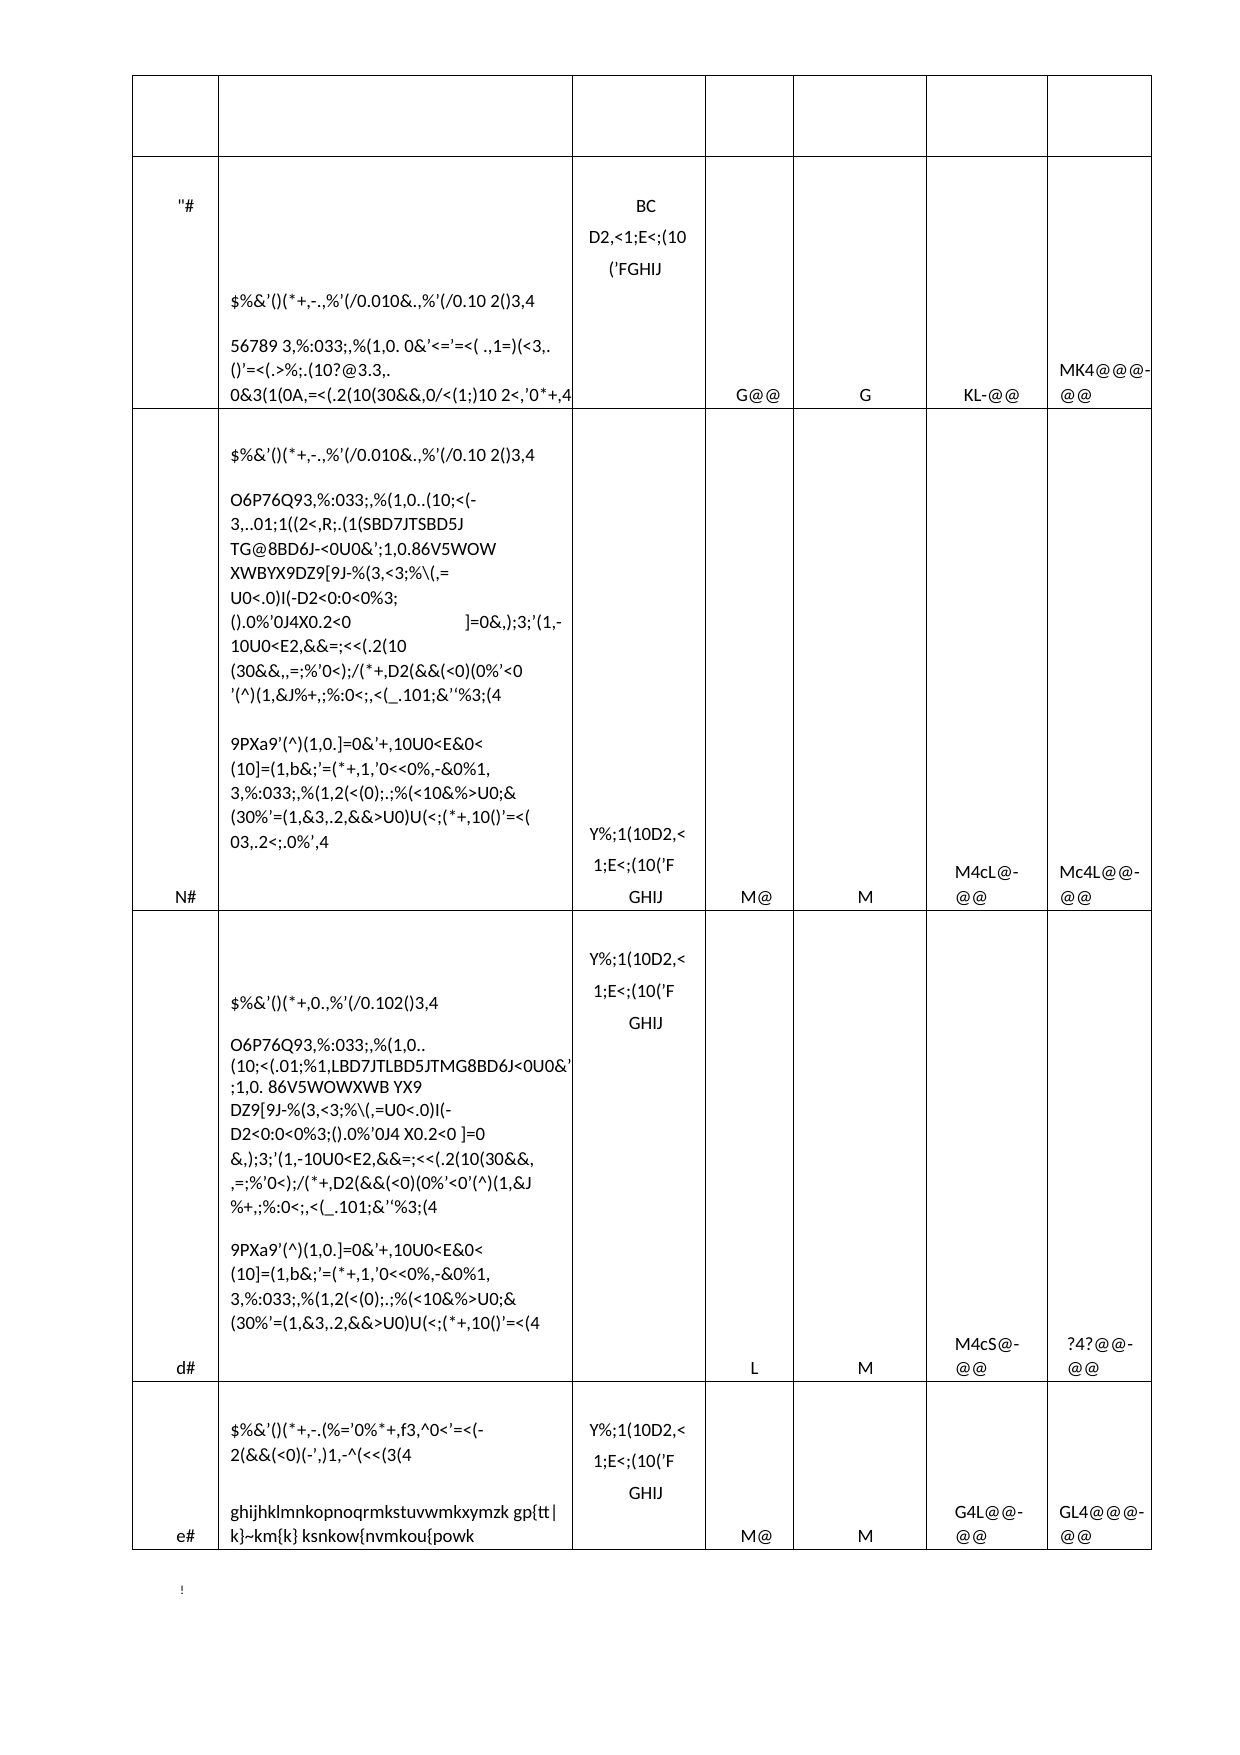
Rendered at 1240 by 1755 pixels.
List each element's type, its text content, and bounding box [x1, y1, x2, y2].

table_cell M [794, 911, 926, 1381]
table_cell N# [133, 409, 218, 909]
table_cell M@ [706, 1382, 793, 1549]
table_cell BC D2,<1;E<;(10 (’FGHIJ [573, 157, 705, 408]
table_cell G4L@@-@@ [927, 1382, 1047, 1549]
table_cell Y%;1(10D2,< 1;E<;(10(’F GHIJ [573, 911, 705, 1381]
table_cell $%&’()(*+,-.(%=’0%*+,f3,^0<’=<(- 2(&&(<0)(-’,)1,-^(<<(3(4 ghijhklmnkopnoqrmkstuvwmkxymzk gp{tt|k}~km{k} ksnkow{nvmkou{powk [219, 1382, 572, 1549]
table_header [133, 76, 218, 156]
table_cell Y%;1(10D2,< 1;E<;(10(’F GHIJ [573, 409, 705, 909]
table_cell Y%;1(10D2,< 1;E<;(10(’F GHIJ [573, 1382, 705, 1549]
table_cell $%&’()(*+,-.,%’(/0.010&.,%’(/0.10 2()3,4 56789 3,%:033;,%(1,0. 0&’<=’=<( .,1=)(<3,.()’=<(.>%;.(10?@3.3,. 0&3(1(0A,=<(.2(10(30&&,0/<(1;)10 2<,’0*+,4 [219, 157, 572, 408]
table_cell M4cS@-@@ [927, 911, 1047, 1381]
table_cell KL-@@ [927, 157, 1047, 408]
table_cell M [794, 1382, 926, 1549]
table_cell M [794, 409, 926, 909]
table_cell Mc4L@@-@@ [1048, 409, 1151, 909]
table_cell G@@ [706, 157, 793, 408]
table_cell d# [133, 911, 218, 1381]
table_header [219, 76, 572, 156]
table_cell GL4@@@-@@ [1048, 1382, 1151, 1549]
table_header [927, 76, 1047, 156]
table_cell MK4@@@-@@ [1048, 157, 1151, 408]
table_cell M@ [706, 409, 793, 909]
table_cell ?4?@@-@@ [1048, 911, 1151, 1381]
table_cell M4cL@-@@ [927, 409, 1047, 909]
table_header [1048, 76, 1151, 156]
table_cell "# [133, 157, 218, 408]
table_header [573, 76, 705, 156]
table_cell L [706, 911, 793, 1381]
table_cell e# [133, 1382, 218, 1549]
table_cell G [794, 157, 926, 408]
table_header [794, 76, 926, 156]
table_cell $%&’()(*+,0.,%’(/0.102()3,4 O6P76Q93,%:033;,%(1,0..(10;<(.01;%1,LBD7JTLBD5JTMG8BD6J<0U0&’;1,0. 86V5WOWXWB YX9 DZ9[9J-%(3,<3;%\(,=U0<.0)I(- D2<0:0<0%3;().0%’0J4 X0.2<0 ]=0 &,);3;’(1,-10U0<E2,&&=;<<(.2(10(30&&, ,=;%’0<);/(*+,D2(&&(<0)(0%’<0’(^)(1,&J %+,;%:0<;,<(_.101;&’‘%3;(4 9PXa9’(^)(1,0.]=0&’+,10U0<E&0< (10]=(1,b&;’=(*+,1,’0<<0%,-&0%1, 3,%:033;,%(1,2(<(0);.;%(<10&%>U0;& (30%’=(1,&3,.2,&&>U0)U(<;(*+,10()’=<(4 [219, 911, 572, 1381]
table_header [706, 76, 793, 156]
table_cell $%&’()(*+,-.,%’(/0.010&.,%’(/0.10 2()3,4 O6P76Q93,%:033;,%(1,0..(10;<(- 3,..01;1((2<,R;.(1(SBD7JTSBD5J TG@8BD6J-<0U0&’;1,0.86V5WOW XWBYX9DZ9[9J-%(3,<3;%\(,= U0<.0)I(-D2<0:0<0%3;().0%’0J4X0.2<0 ]=0&,);3;’(1,-10U0<E2,&&=;<<(.2(10 (30&&,,=;%’0<);/(*+,D2(&&(<0)(0%’<0 ’(^)(1,&J%+,;%:0<;,<(_.101;&’‘%3;(4 9PXa9’(^)(1,0.]=0&’+,10U0<E&0< (10]=(1,b&;’=(*+,1,’0<<0%,-&0%1, 3,%:033;,%(1,2(<(0);.;%(<10&%>U0;& (30%’=(1,&3,.2,&&>U0)U(<;(*+,10()’=<( 03,.2<;.0%’,4 [219, 409, 572, 909]
